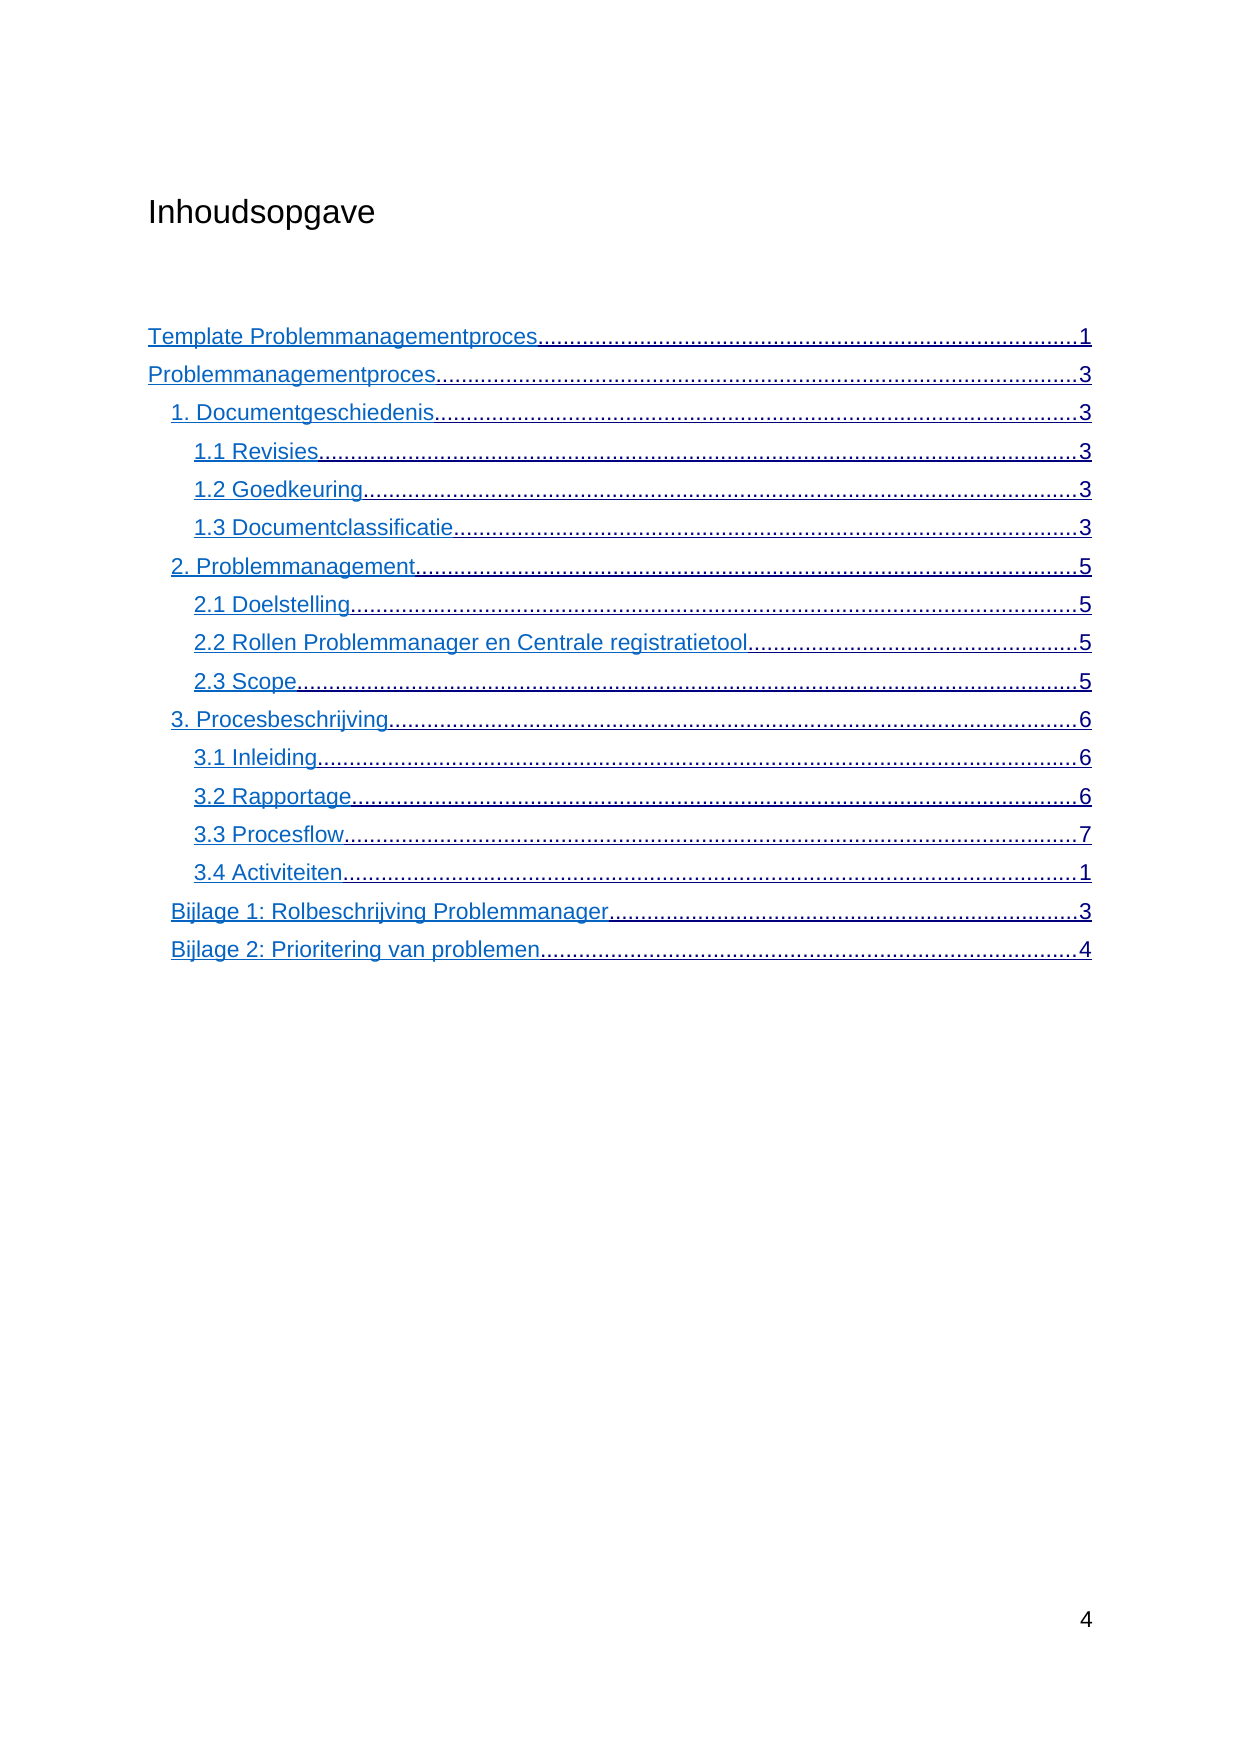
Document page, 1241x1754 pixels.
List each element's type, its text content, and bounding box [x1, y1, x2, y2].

text 3. Procesbeschrijving 6 [171, 706, 1093, 732]
text Inhoudsopgave [148, 192, 1093, 231]
text 1. Documentgeschiedenis 3 [171, 399, 1093, 426]
text Template Problemmanagementproces 1 [148, 323, 1093, 349]
text 3.2 Rapportage 6 [193, 783, 1093, 809]
text 3.1 Inleiding 6 [193, 744, 1093, 771]
text 2. Problemmanagement 5 [171, 553, 1093, 579]
text 1.2 Goedkeuring 3 [193, 476, 1093, 502]
text 2.3 Scope 5 [193, 668, 1093, 694]
text 2.1 Doelstelling 5 [193, 591, 1093, 617]
text 2.2 Rollen Problemmanager en Centrale registratietool 5 [193, 629, 1093, 656]
text Bijlage 1: Rolbeschrijving Problemmanager 3 [171, 898, 1093, 924]
text Problemmanagementproces 3 [148, 361, 1093, 387]
text Bijlage 2: Prioritering van problemen 4 [171, 936, 1093, 962]
text 1.3 Documentclassificatie 3 [193, 514, 1093, 541]
text 1.1 Revisies 3 [193, 438, 1093, 464]
text 3.3 Procesflow 7 [193, 821, 1093, 847]
text 3.4 Activiteiten 1 [193, 859, 1093, 886]
